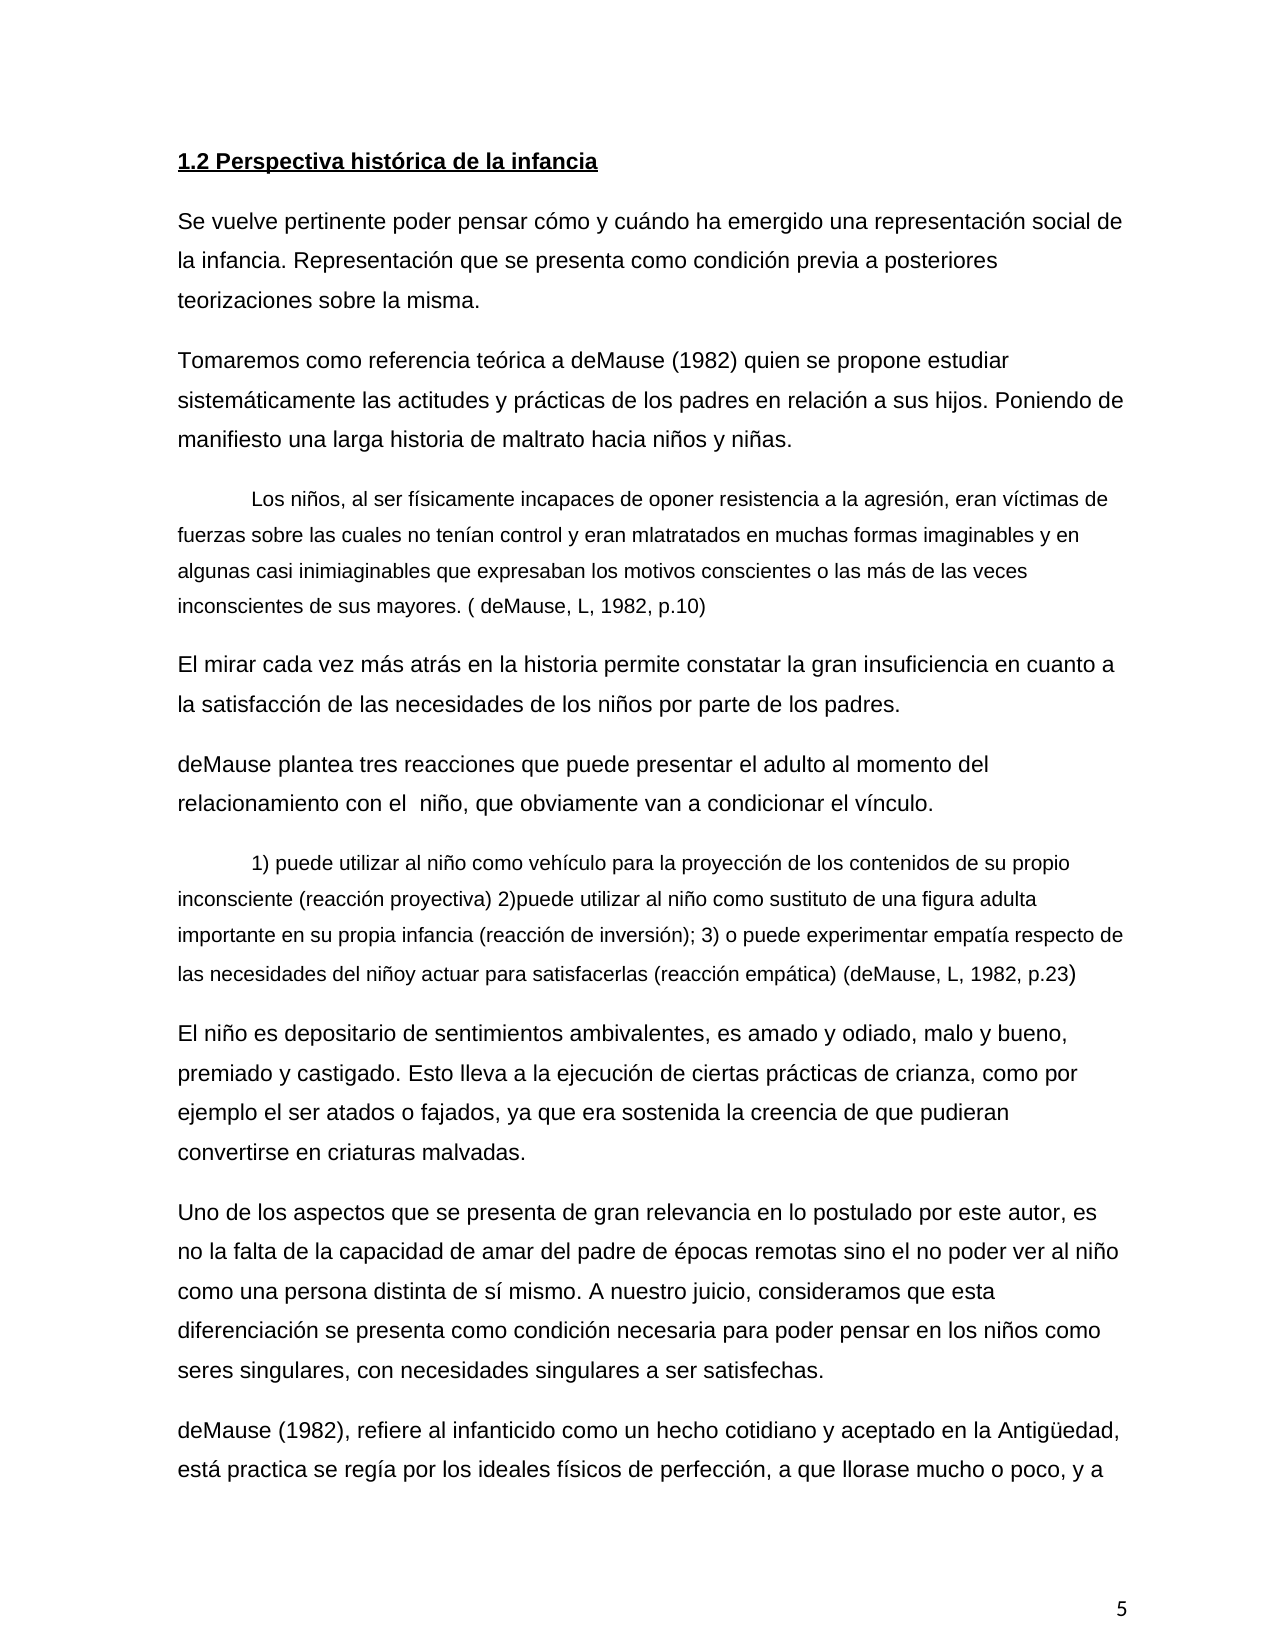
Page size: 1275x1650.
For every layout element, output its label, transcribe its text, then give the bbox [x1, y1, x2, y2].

text Uno de los aspectos que se presenta de gran relevancia en lo postulado por este autor, es no la falta de la capacidad de amar del padre de épocas remotas sino el no poder ver al niño como una persona distinta de sí mismo. A nuestro juicio, consideramos que esta diferenciación se presenta como condición necesaria para poder pensar en los niños como seres singulares, con necesidades singulares a ser satisfechas. [177, 1199, 1127, 1383]
text El niño es depositario de sentimientos ambivalentes, es amado y odiado, malo y bueno, premiado y castigado. Esto lleva a la ejecución de ciertas prácticas de crianza, como por ejemplo el ser atados o fajados, ya que era sostenida la creencia de que pudieran convertirse en criaturas malvadas. [177, 1020, 1127, 1165]
text Se vuelve pertinente poder pensar cómo y cuándo ha emergido una representación social de la infancia. Representación que se presenta como condición previa a posteriores teorizaciones sobre la misma. [177, 208, 1127, 313]
text Tomaremos como referencia teórica a deMause (1982) quien se propone estudiar sistemáticamente las actitudes y prácticas de los padres en relación a sus hijos. Poniendo de manifiesto una larga historia de maltrato hacia niños y niñas. [177, 347, 1127, 453]
text 1) puede utilizar al niño como vehículo para la proyección de los contenidos de su propio inconsciente (reacción proyectiva) 2)puede utilizar al niño como sustituto de una figura adulta importante en su propia infancia (reacción de inversión); 3) o puede experimentar empatía respecto de las necesidades del niñoy actuar para satisfacerlas (reacción empática) (deMause, L, 1982, p.23) [177, 851, 1127, 986]
text El mirar cada vez más atrás en la historia permite constatar la gran insuficiencia en cuanto a la satisfacción de las necesidades de los niños por parte de los padres. [177, 651, 1127, 717]
text deMause (1982), refiere al infanticido como un hecho cotidiano y aceptado en la Antigüedad, está practica se regía por los ideales físicos de perfección, a que llorase mucho o poco, y a [177, 1417, 1127, 1483]
text 1.2 Perspectiva histórica de la infancia [177, 148, 1127, 174]
text Los niños, al ser físicamente incapaces de oponer resistencia a la agresión, eran víctimas de fuerzas sobre las cuales no tenían control y eran mlatratados en muchas formas imaginables y en algunas casi inimiaginables que expresaban los motivos conscientes o las más de las veces inconscientes de sus mayores. ( deMause, L, 1982, p.10) [177, 487, 1127, 618]
text deMause plantea tres reacciones que puede presentar el adulto al momento del relacionamiento con el niño, que obviamente van a condicionar el vínculo. [177, 751, 1127, 817]
